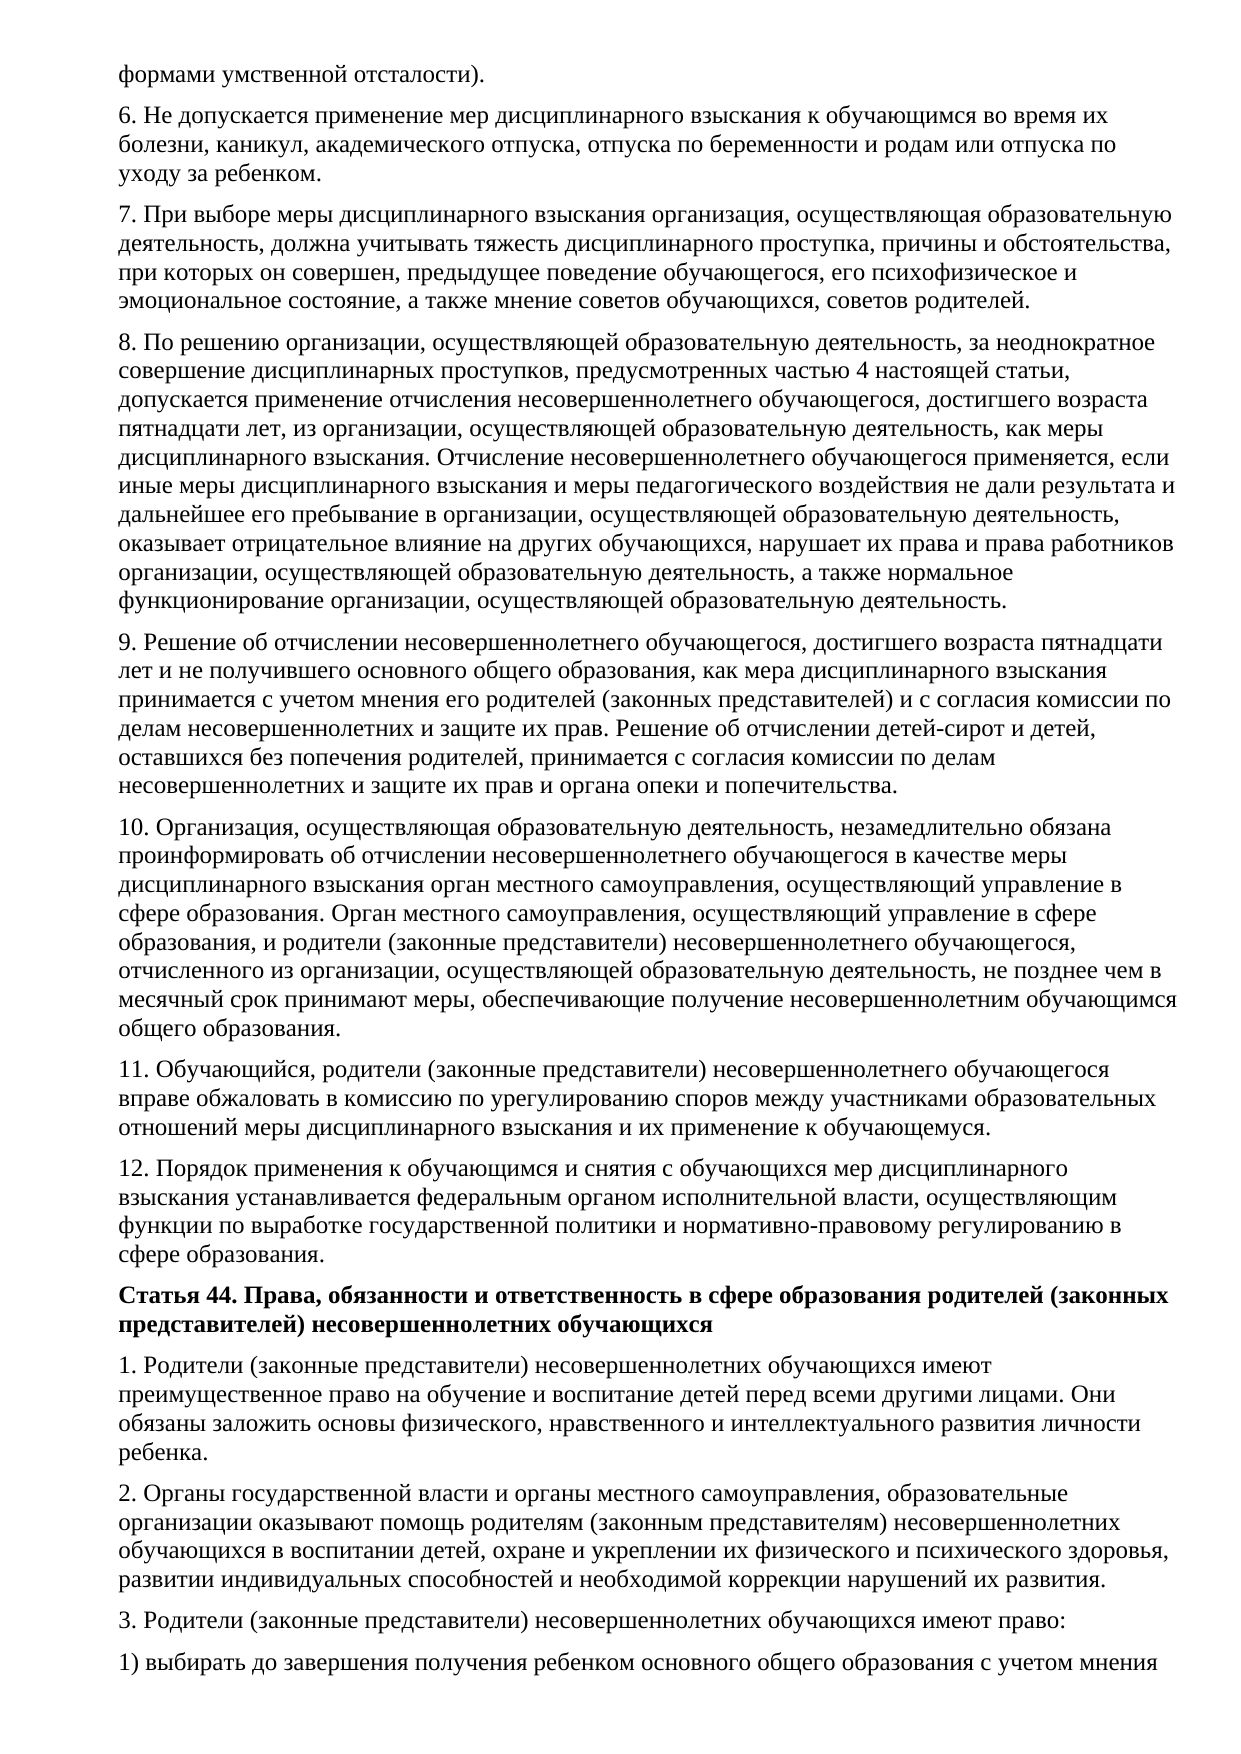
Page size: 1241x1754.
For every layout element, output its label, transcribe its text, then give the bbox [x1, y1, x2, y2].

text 3. Родители (законные представители) несовершеннолетних обучающихся имеют право: [118, 1605, 1181, 1634]
text 11. Обучающийся, родители (законные представители) несовершеннолетнего обучающегося вправе обжаловать в комиссию по урегулированию споров между участниками образовательных отношений меры дисциплинарного взыскания и их применение к обучающемуся. [118, 1054, 1181, 1140]
text формами умственной отсталости). [118, 59, 1181, 88]
text 12. Порядок применения к обучающимся и снятия с обучающихся мер дисциплинарного взыскания устанавливается федеральным органом исполнительной власти, осуществляющим функции по выработке государственной политики и нормативно-правовому регулированию в сфере образования. [118, 1153, 1181, 1268]
text 10. Организация, осуществляющая образовательную деятельность, незамедлительно обязана проинформировать об отчислении несовершеннолетнего обучающегося в качестве меры дисциплинарного взыскания орган местного самоуправления, осуществляющий управление в сфере образования. Орган местного самоуправления, осуществляющий управление в сфере образования, и родители (законные представители) несовершеннолетнего обучающегося, отчисленного из организации, осуществляющей образовательную деятельность, не позднее чем в месячный срок принимают меры, обеспечивающие получение несовершеннолетним обучающимся общего образования. [118, 812, 1181, 1042]
text 1) выбирать до завершения получения ребенком основного общего образования с учетом мнения [118, 1647, 1181, 1675]
text 9. Решение об отчислении несовершеннолетнего обучающегося, достигшего возраста пятнадцати лет и не получившего основного общего образования, как мера дисциплинарного взыскания принимается с учетом мнения его родителей (законных представителей) и с согласия комиссии по делам несовершеннолетних и защите их прав. Решение об отчислении детей-сирот и детей, оставшихся без попечения родителей, принимается с согласия комиссии по делам несовершеннолетних и защите их прав и органа опеки и попечительства. [118, 627, 1181, 799]
text 2. Органы государственной власти и органы местного самоуправления, образовательные организации оказывают помощь родителям (законным представителям) несовершеннолетних обучающихся в воспитании детей, охране и укреплении их физического и психического здоровья, развитии индивидуальных способностей и необходимой коррекции нарушений их развития. [118, 1478, 1181, 1593]
text 8. По решению организации, осуществляющей образовательную деятельность, за неоднократное совершение дисциплинарных проступков, предусмотренных частью 4 настоящей статьи, допускается применение отчисления несовершеннолетнего обучающегося, достигшего возраста пятнадцати лет, из организации, осуществляющей образовательную деятельность, как меры дисциплинарного взыскания. Отчисление несовершеннолетнего обучающегося применяется, если иные меры дисциплинарного взыскания и меры педагогического воздействия не дали результата и дальнейшее его пребывание в организации, осуществляющей образовательную деятельность, оказывает отрицательное влияние на других обучающихся, нарушает их права и права работников организации, осуществляющей образовательную деятельность, а также нормальное функционирование организации, осуществляющей образовательную деятельность. [118, 327, 1181, 614]
text Статья 44. Права, обязанности и ответственность в сфере образования родителей (законных представителей) несовершеннолетних обучающихся [118, 1280, 1181, 1338]
text 6. Не допускается применение мер дисциплинарного взыскания к обучающимся во время их болезни, каникул, академического отпуска, отпуска по беременности и родам или отпуска по уходу за ребенком. [118, 100, 1181, 187]
text 1. Родители (законные представители) несовершеннолетних обучающихся имеют преимущественное право на обучение и воспитание детей перед всеми другими лицами. Они обязаны заложить основы физического, нравственного и интеллектуального развития личности ребенка. [118, 1350, 1181, 1465]
text 7. При выборе меры дисциплинарного взыскания организация, осуществляющая образовательную деятельность, должна учитывать тяжесть дисциплинарного проступка, причины и обстоятельства, при которых он совершен, предыдущее поведение обучающегося, его психофизическое и эмоциональное состояние, а также мнение советов обучающихся, советов родителей. [118, 199, 1181, 314]
